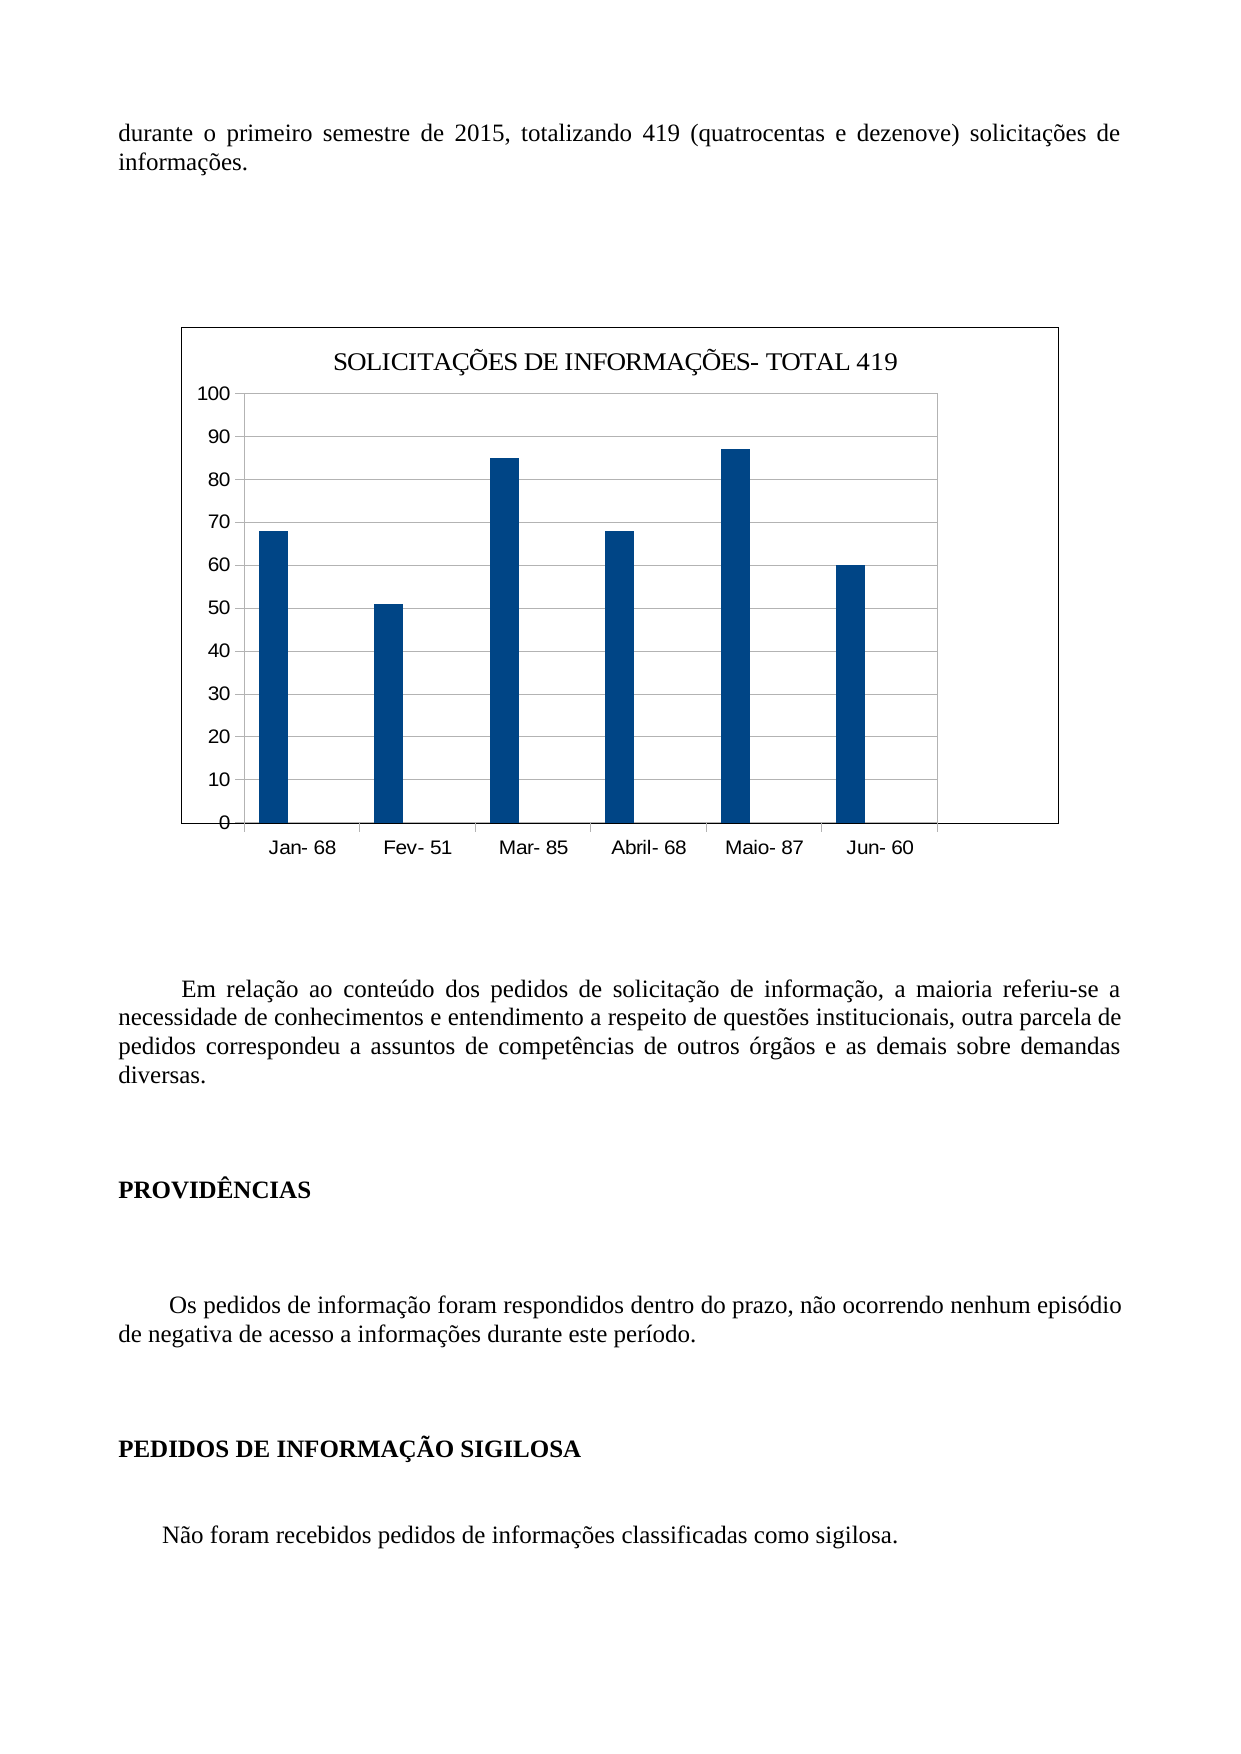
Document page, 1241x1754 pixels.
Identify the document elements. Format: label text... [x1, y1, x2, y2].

text durante o primeiro semestre de 2015, totalizando 419 (quatrocentas e dezenove) solicitações de informações. [118, 118, 1122, 176]
text Em relação ao conteúdo dos pedidos de solicitação de informação, a maioria referiu-se a necessidade de conhecimentos e entendimento a respeito de questões institucionais, outra parcela de pedidos correspondeu a assuntos de competências de outros órgãos e as demais sobre demandas diversas. [118, 974, 1122, 1089]
text Os pedidos de informação foram respondidos dentro do prazo, não ocorrendo nenhum episódio de negativa de acesso a informações durante este período. [118, 1290, 1122, 1347]
text Não foram recebidos pedidos de informações classificadas como sigilosa. [118, 1520, 1122, 1549]
text PROVIDÊNCIAS [118, 1175, 1122, 1204]
text PEDIDOS DE INFORMAÇÃO SIGILOSA [118, 1434, 1122, 1462]
